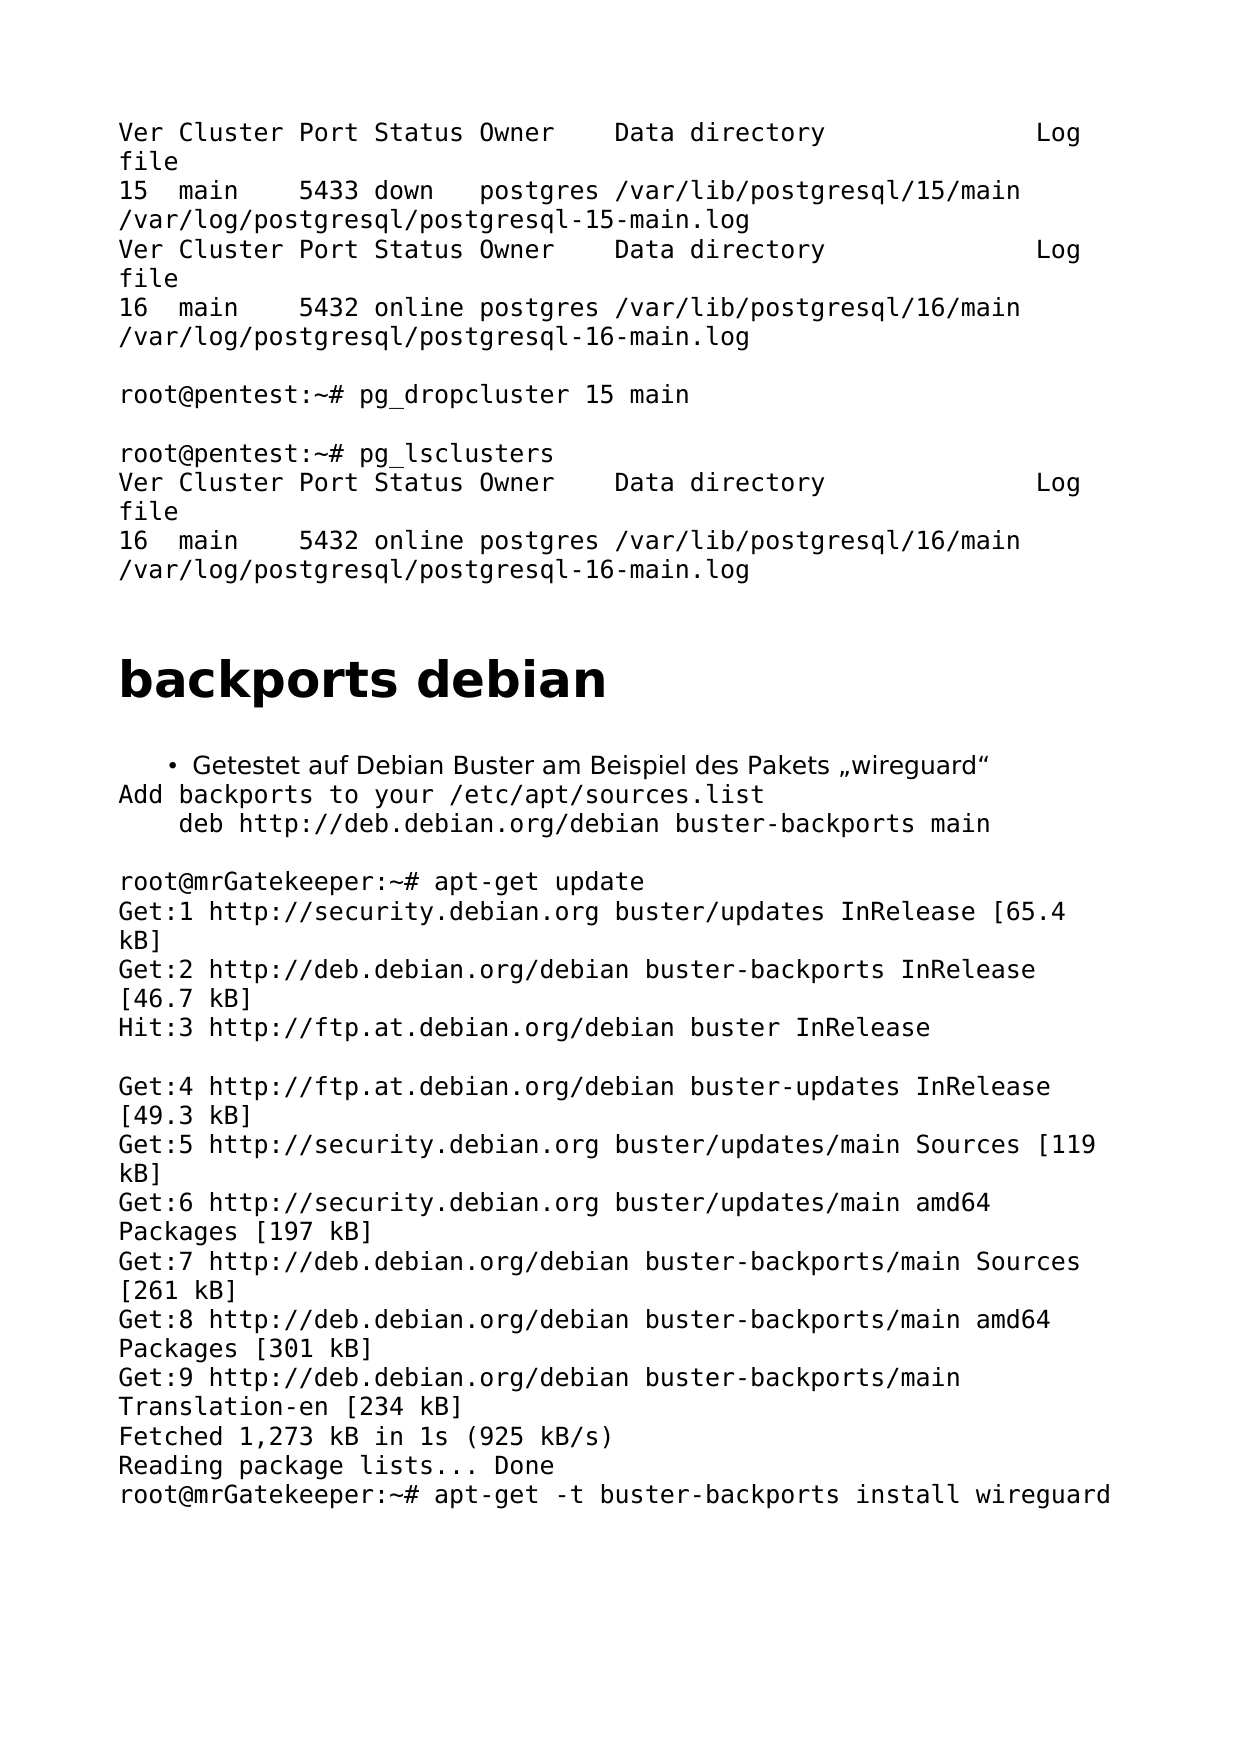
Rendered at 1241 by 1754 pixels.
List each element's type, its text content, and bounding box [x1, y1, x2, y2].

list Getestet auf Debian Buster am Beispiel des Pakets „wireguard“ [177, 751, 1122, 780]
text Ver Cluster Port Status Owner Data directory Log file 15 main 5433 down postgres /var/lib/postgresql/15/main /var/log/postgresql/postgresql-15-main.log Ver Cluster Port Status Owner Data directory Log file 16 main 5432 online postgres /var/lib/postgresql/16/main /var/log/postgresql/postgresql-16-main.log root@pentest:~# pg_dropcluster 15 main root@pentest:~# pg_lsclusters Ver Cluster Port Status Owner Data directory Log file 16 main 5432 online postgres /var/lib/postgresql/16/main /var/log/postgresql/postgresql-16-main.log [118, 118, 1122, 614]
subtitle backports debian [118, 651, 1122, 709]
text Add backports to your /etc/apt/sources.list deb http://deb.debian.org/debian buster-backports main root@mrGatekeeper:~# apt-get update Get:1 http://security.debian.org buster/updates InRelease [65.4 kB] Get:2 http://deb.debian.org/debian buster-backports InRelease [46.7 kB] Hit:3 http://ftp.at.debian.org/debian buster InRelease Get:4 http://ftp.at.debian.org/debian buster-updates InRelease [49.3 kB] Get:5 http://security.debian.org buster/updates/main Sources [119 kB] Get:6 http://security.debian.org buster/updates/main amd64 Packages [197 kB] Get:7 http://deb.debian.org/debian buster-backports/main Sources [261 kB] Get:8 http://deb.debian.org/debian buster-backports/main amd64 Packages [301 kB] Get:9 http://deb.debian.org/debian buster-backports/main Translation-en [234 kB] Fetched 1,273 kB in 1s (925 kB/s) Reading package lists... Done root@mrGatekeeper:~# apt-get -t buster-backports install wireguard [118, 780, 1122, 1509]
